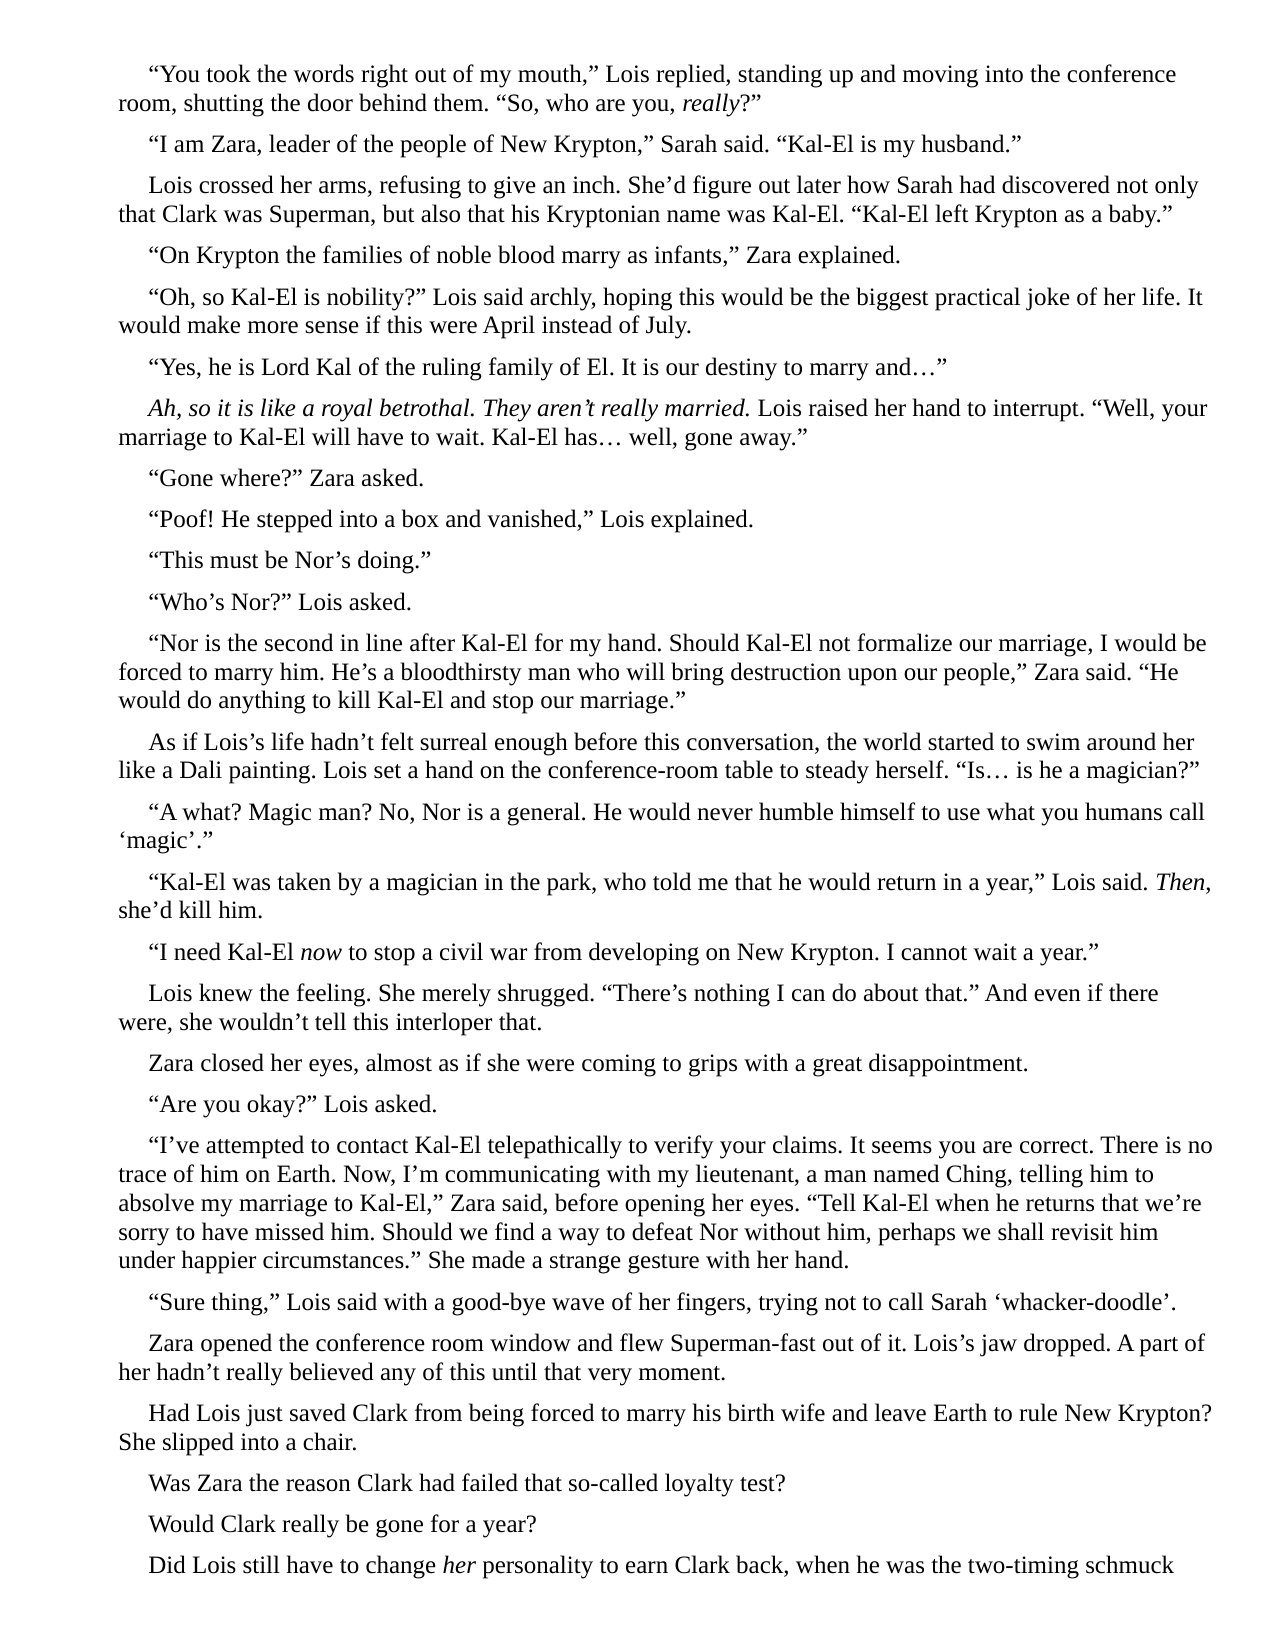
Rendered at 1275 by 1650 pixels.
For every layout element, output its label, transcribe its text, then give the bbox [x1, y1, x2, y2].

text “Nor is the second in line after Kal-El for my hand. Should Kal-El not formalize our marriage, I would be forced to marry him. He’s a bloodthirsty man who will bring destruction upon our people,” Zara said. “He would do anything to kill Kal-El and stop our marriage.” [118, 628, 1216, 714]
text “Are you okay?” Lois asked. [118, 1089, 1216, 1118]
text “A what? Magic man? No, Nor is a general. He would never humble himself to use what you humans call ‘magic’.” [118, 797, 1216, 854]
text Zara closed her eyes, almost as if she were coming to grips with a great disappointment. [118, 1048, 1216, 1077]
text “Gone where?” Zara asked. [118, 463, 1216, 492]
text “Kal-El was taken by a magician in the park, who told me that he would return in a year,” Lois said. Then, she’d kill him. [118, 867, 1216, 924]
text Would Clark really be gone for a year? [118, 1509, 1216, 1538]
text Had Lois just saved Clark from being forced to marry his birth wife and leave Earth to rule New Krypton? She slipped into a chair. [118, 1398, 1216, 1455]
text “On Krypton the families of noble blood marry as infants,” Zara explained. [118, 240, 1216, 269]
text Ah, so it is like a royal betrothal. They aren’t really married. Lois raised her hand to interrupt. “Well, your marriage to Kal-El will have to wait. Kal-El has… well, gone away.” [118, 393, 1216, 450]
text “I am Zara, leader of the people of New Krypton,” Sarah said. “Kal-El is my husband.” [118, 129, 1216, 158]
text Lois knew the feeling. She merely shrugged. “There’s nothing I can do about that.” And even if there were, she wouldn’t tell this interloper that. [118, 978, 1216, 1035]
text “Sure thing,” Lois said with a good-bye wave of her fingers, trying not to call Sarah ‘whacker-doodle’. [118, 1287, 1216, 1315]
text “I’ve attempted to contact Kal-El telepathically to verify your claims. It seems you are correct. There is no trace of him on Earth. Now, I’m communicating with my lieutenant, a man named Ching, telling him to absolve my marriage to Kal-El,” Zara said, before opening her eyes. “Tell Kal-El when he returns that we’re sorry to have missed him. Should we find a way to defeat Nor without him, perhaps we shall revisit him under happier circumstances.” She made a strange gesture with her hand. [118, 1130, 1216, 1274]
text “Oh, so Kal-El is nobility?” Lois said archly, hoping this would be the biggest practical joke of her life. It would make more sense if this were April instead of July. [118, 282, 1216, 339]
text Was Zara the reason Clark had failed that so-called loyalty test? [118, 1468, 1216, 1497]
text “You took the words right out of my mouth,” Lois replied, standing up and moving into the conference room, shutting the door behind them. “So, who are you, really?” [118, 59, 1216, 117]
text “Who’s Nor?” Lois asked. [118, 587, 1216, 615]
text “Poof! He stepped into a box and vanished,” Lois explained. [118, 504, 1216, 533]
text As if Lois’s life hadn’t felt surreal enough before this conversation, the world started to swim around her like a Dali painting. Lois set a hand on the conference-room table to steady herself. “Is… is he a magician?” [118, 727, 1216, 784]
text Zara opened the conference room window and flew Superman-fast out of it. Lois’s jaw dropped. A part of her hadn’t really believed any of this until that very moment. [118, 1328, 1216, 1385]
text Did Lois still have to change her personality to earn Clark back, when he was the two-timing schmuck [118, 1550, 1216, 1579]
text “Yes, he is Lord Kal of the ruling family of El. It is our destiny to marry and…” [118, 352, 1216, 380]
text Lois crossed her arms, refusing to give an inch. She’d figure out later how Sarah had discovered not only that Clark was Superman, but also that his Kryptonian name was Kal-El. “Kal-El left Krypton as a baby.” [118, 170, 1216, 228]
text “I need Kal-El now to stop a civil war from developing on New Krypton. I cannot wait a year.” [118, 937, 1216, 965]
text “This must be Nor’s doing.” [118, 545, 1216, 574]
